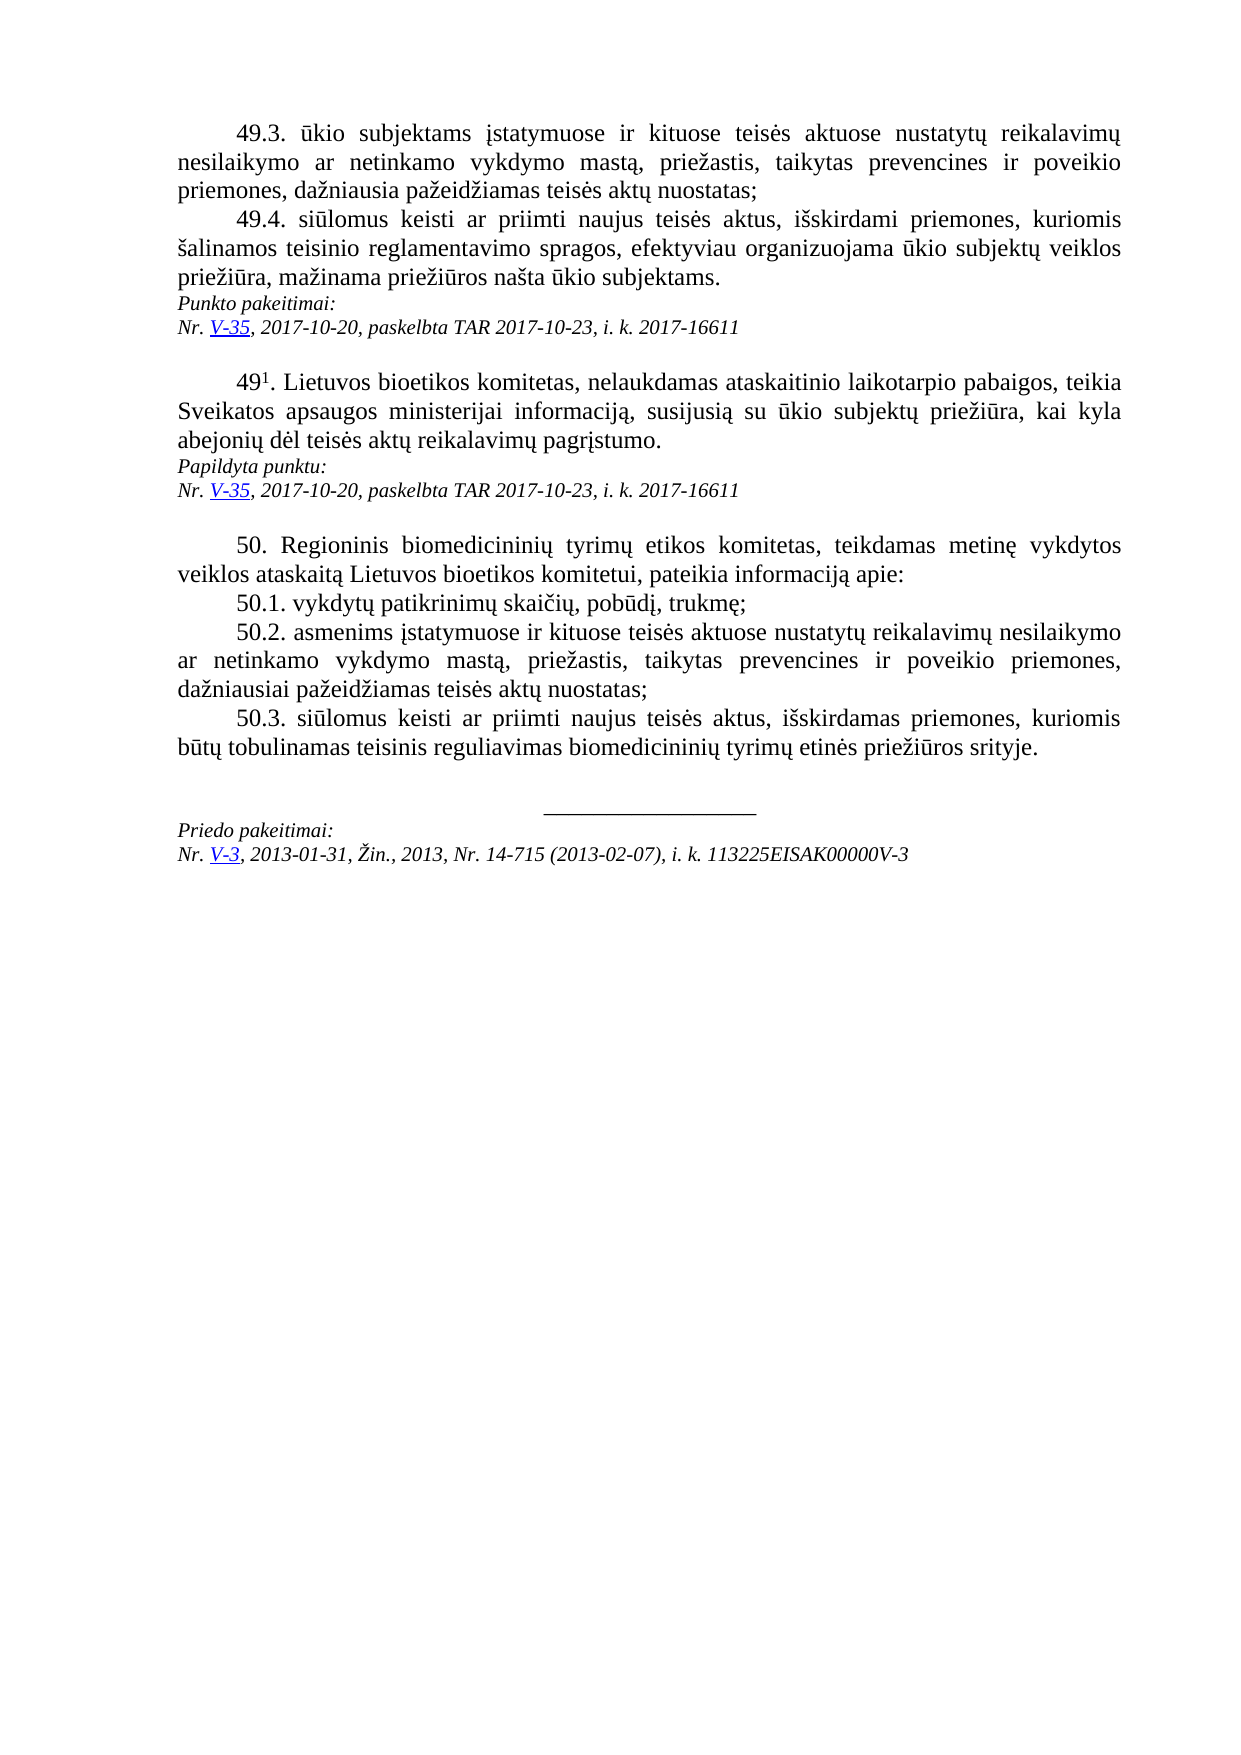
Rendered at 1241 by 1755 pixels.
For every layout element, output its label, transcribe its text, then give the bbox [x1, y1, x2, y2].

text 491. Lietuvos bioetikos komitetas, nelaukdamas ataskaitinio laikotarpio pabaigos, teikia Sveikatos apsaugos ministerijai informaciją, susijusią su ūkio subjektų priežiūra, kai kyla abejonių dėl teisės aktų reikalavimų pagrįstumo. [177, 367, 1122, 454]
text Nr. V-35, 2017-10-20, paskelbta TAR 2017-10-23, i. k. 2017-16611 [177, 315, 1122, 339]
text 50.3. siūlomus keisti ar priimti naujus teisės aktus, išskirdamas priemones, kuriomis būtų tobulinamas teisinis reguliavimas biomedicininių tyrimų etinės priežiūros srityje. [177, 703, 1122, 761]
text _________________ [177, 789, 1122, 818]
text Priedo pakeitimai: [177, 818, 1122, 842]
text Nr. V-3, 2013-01-31, Žin., 2013, Nr. 14-715 (2013-02-07), i. k. 113225EISAK00000V-3 [177, 842, 1122, 866]
text Punkto pakeitimai: [177, 291, 1122, 315]
text 50.1. vykdytų patikrinimų skaičių, pobūdį, trukmę; [177, 588, 1122, 617]
text Papildyta punktu: [177, 454, 1122, 478]
text 49.3. ūkio subjektams įstatymuose ir kituose teisės aktuose nustatytų reikalavimų nesilaikymo ar netinkamo vykdymo mastą, priežastis, taikytas prevencines ir poveikio priemones, dažniausia pažeidžiamas teisės aktų nuostatas; [177, 118, 1122, 204]
text Nr. V-35, 2017-10-20, paskelbta TAR 2017-10-23, i. k. 2017-16611 [177, 478, 1122, 502]
text 50. Regioninis biomedicininių tyrimų etikos komitetas, teikdamas metinę vykdytos veiklos ataskaitą Lietuvos bioetikos komitetui, pateikia informaciją apie: [177, 531, 1122, 588]
text 50.2. asmenims įstatymuose ir kituose teisės aktuose nustatytų reikalavimų nesilaikymo ar netinkamo vykdymo mastą, priežastis, taikytas prevencines ir poveikio priemones, dažniausiai pažeidžiamas teisės aktų nuostatas; [177, 617, 1122, 703]
text 49.4. siūlomus keisti ar priimti naujus teisės aktus, išskirdami priemones, kuriomis šalinamos teisinio reglamentavimo spragos, efektyviau organizuojama ūkio subjektų veiklos priežiūra, mažinama priežiūros našta ūkio subjektams. [177, 204, 1122, 291]
